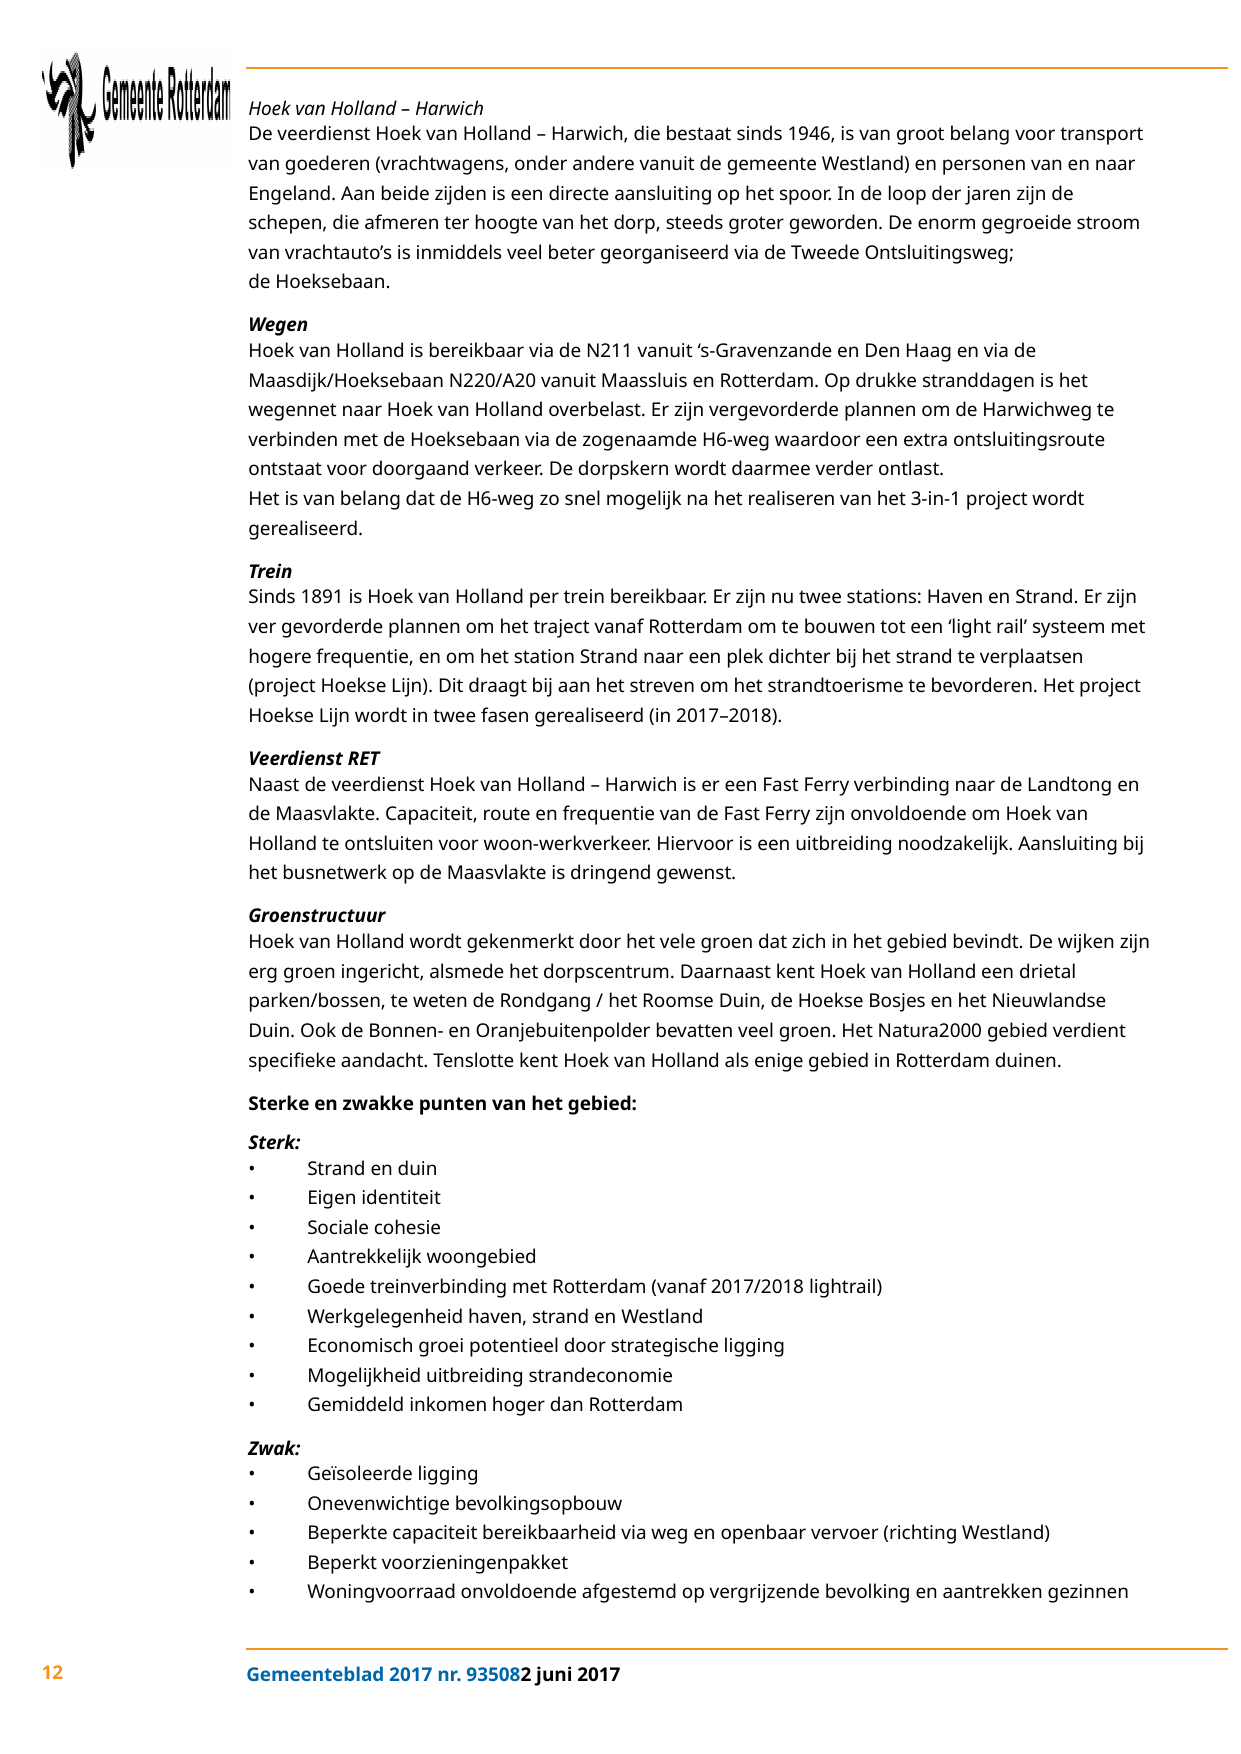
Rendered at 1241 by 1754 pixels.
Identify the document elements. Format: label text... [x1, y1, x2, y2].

list Onevenwichtige bevolkingsopbouw [248, 1490, 1152, 1516]
list Beperkt voorzieningenpakket [248, 1549, 1152, 1575]
text Het is van belang dat de H6-weg zo snel mogelijk na het realiseren van het 3-in-1 project wordt gerealiseerd. [248, 485, 1152, 541]
text Sinds 1891 is Hoek van Holland per trein bereikbaar. Er zijn nu twee stations: Haven en Strand. Er zijn ver gevorderde plannen om het traject vanaf Rotterdam om te bouwen tot een ‘light rail’ systeem met hogere frequentie, en om het station Strand naar een plek dichter bij het strand te verplaatsen (project Hoekse Lijn). Dit draagt bij aan het streven om het strandtoerisme te bevorderen. Het project Hoekse Lijn wordt in twee fasen gerealiseerd (in 2017–2018). [248, 584, 1152, 728]
text Wegen [248, 312, 1152, 337]
text Naast de veerdienst Hoek van Holland – Harwich is er een Fast Ferry verbinding naar de Landtong en de Maasvlakte. Capaciteit, route en frequentie van de Fast Ferry zijn onvoldoende om Hoek van Holland te ontsluiten voor woon-werkverkeer. Hiervoor is een uitbreiding noodzakelijk. Aansluiting bij het busnetwerk op de Maasvlakte is dringend gewenst. [248, 771, 1152, 885]
list Strand en duin [248, 1155, 1152, 1181]
list Woningvoorraad onvoldoende afgestemd op vergrijzende bevolking en aantrekken gezinnen [248, 1579, 1152, 1604]
list Goede treinverbinding met Rotterdam (vanaf 2017/2018 lightrail) [248, 1273, 1152, 1299]
text Hoek van Holland – Harwich [248, 95, 1152, 121]
list Beperkte capaciteit bereikbaarheid via weg en openbaar vervoer (richting Westland) [248, 1519, 1152, 1545]
text De veerdienst Hoek van Holland – Harwich, die bestaat sinds 1946, is van groot belang voor transport van goederen (vrachtwagens, onder andere vanuit de gemeente Westland) en personen van en naar Engeland. Aan beide zijden is een directe aansluiting op het spoor. In de loop der jaren zijn de schepen, die afmeren ter hoogte van het dorp, steeds groter geworden. De enorm gegroeide stroom van vrachtauto’s is inmiddels veel beter georganiseerd via de Tweede Ontsluitingsweg; [248, 121, 1152, 264]
text Zwak: [248, 1435, 1152, 1460]
text Trein [248, 558, 1152, 584]
list Eigen identiteit [248, 1184, 1152, 1210]
list Economisch groei potentieel door strategische ligging [248, 1332, 1152, 1358]
text Sterke en zwakke punten van het gebied: [248, 1090, 1152, 1116]
list Mogelijkheid uitbreiding strandeconomie [248, 1362, 1152, 1388]
text Veerdienst RET [248, 745, 1152, 771]
text Hoek van Holland is bereikbaar via de N211 vanuit ‘s-Gravenzande en Den Haag en via de Maasdijk/Hoeksebaan N220/A20 vanuit Maassluis en Rotterdam. Op drukke stranddagen is het wegennet naar Hoek van Holland overbelast. Er zijn vergevorderde plannen om de Harwichweg te verbinden met de Hoeksebaan via de zogenaamde H6-weg waardoor een extra ontsluitingsroute ontstaat voor doorgaand verkeer. De dorpskern wordt daarmee verder ontlast. [248, 337, 1152, 481]
list Sociale cohesie [248, 1214, 1152, 1240]
list Aantrekkelijk woongebied [248, 1244, 1152, 1269]
picture [41, 47, 231, 172]
list Gemiddeld inkomen hoger dan Rotterdam [248, 1392, 1152, 1417]
text de Hoeksebaan. [248, 268, 1152, 294]
list Geïsoleerde ligging [248, 1460, 1152, 1486]
text Sterk: [248, 1129, 1152, 1155]
text Hoek van Holland wordt gekenmerkt door het vele groen dat zich in het gebied bevindt. De wijken zijn erg groen ingericht, alsmede het dorpscentrum. Daarnaast kent Hoek van Holland een drietal parken/bossen, te weten de Rondgang / het Roomse Duin, de Hoekse Bosjes en het Nieuwlandse Duin. Ook de Bonnen- en Oranjebuitenpolder bevatten veel groen. Het Natura2000 gebied verdient specifieke aandacht. Tenslotte kent Hoek van Holland als enige gebied in Rotterdam duinen. [248, 928, 1152, 1072]
text Groenstructuur [248, 903, 1152, 928]
list Werkgelegenheid haven, strand en Westland [248, 1303, 1152, 1328]
